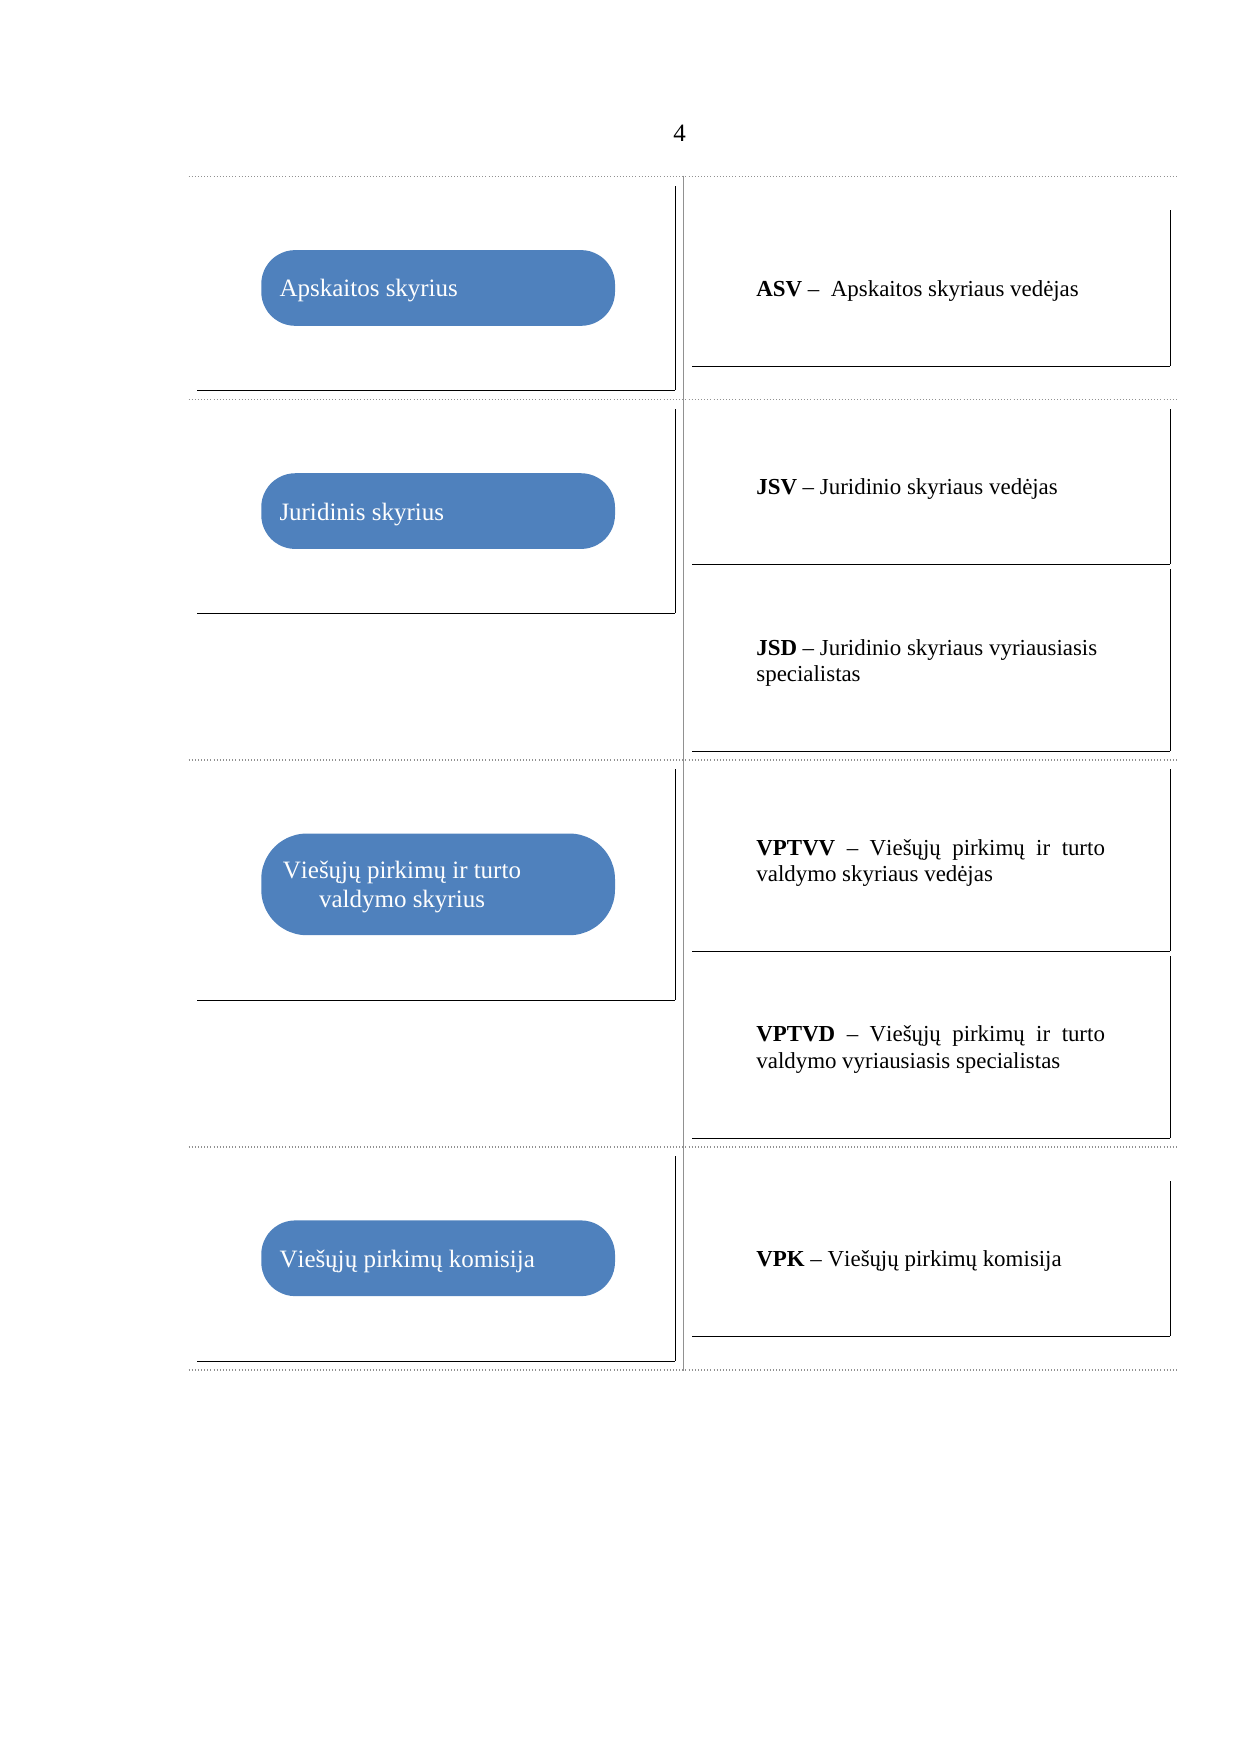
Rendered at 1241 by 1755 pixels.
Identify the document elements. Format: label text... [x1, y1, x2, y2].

table_cell ASV – Apskaitos skyriaus vedėjas [684, 176, 1178, 399]
table_cell [189, 759, 683, 1146]
table_cell JSV – Juridinio skyriaus vedėjas JSD – Juridinio skyriaus vyriausiasis specialistas [684, 399, 1178, 759]
table_cell [189, 176, 683, 399]
table_cell [189, 1146, 683, 1369]
table_cell VPTVV – Viešųjų pirkimų ir turto valdymo skyriaus vedėjas VPTVD – Viešųjų pirkimų ir turto valdymo vyriausiasis specialistas [684, 759, 1178, 1146]
table_cell [189, 399, 683, 759]
table_cell VPK – Viešųjų pirkimų komisija [684, 1146, 1178, 1369]
